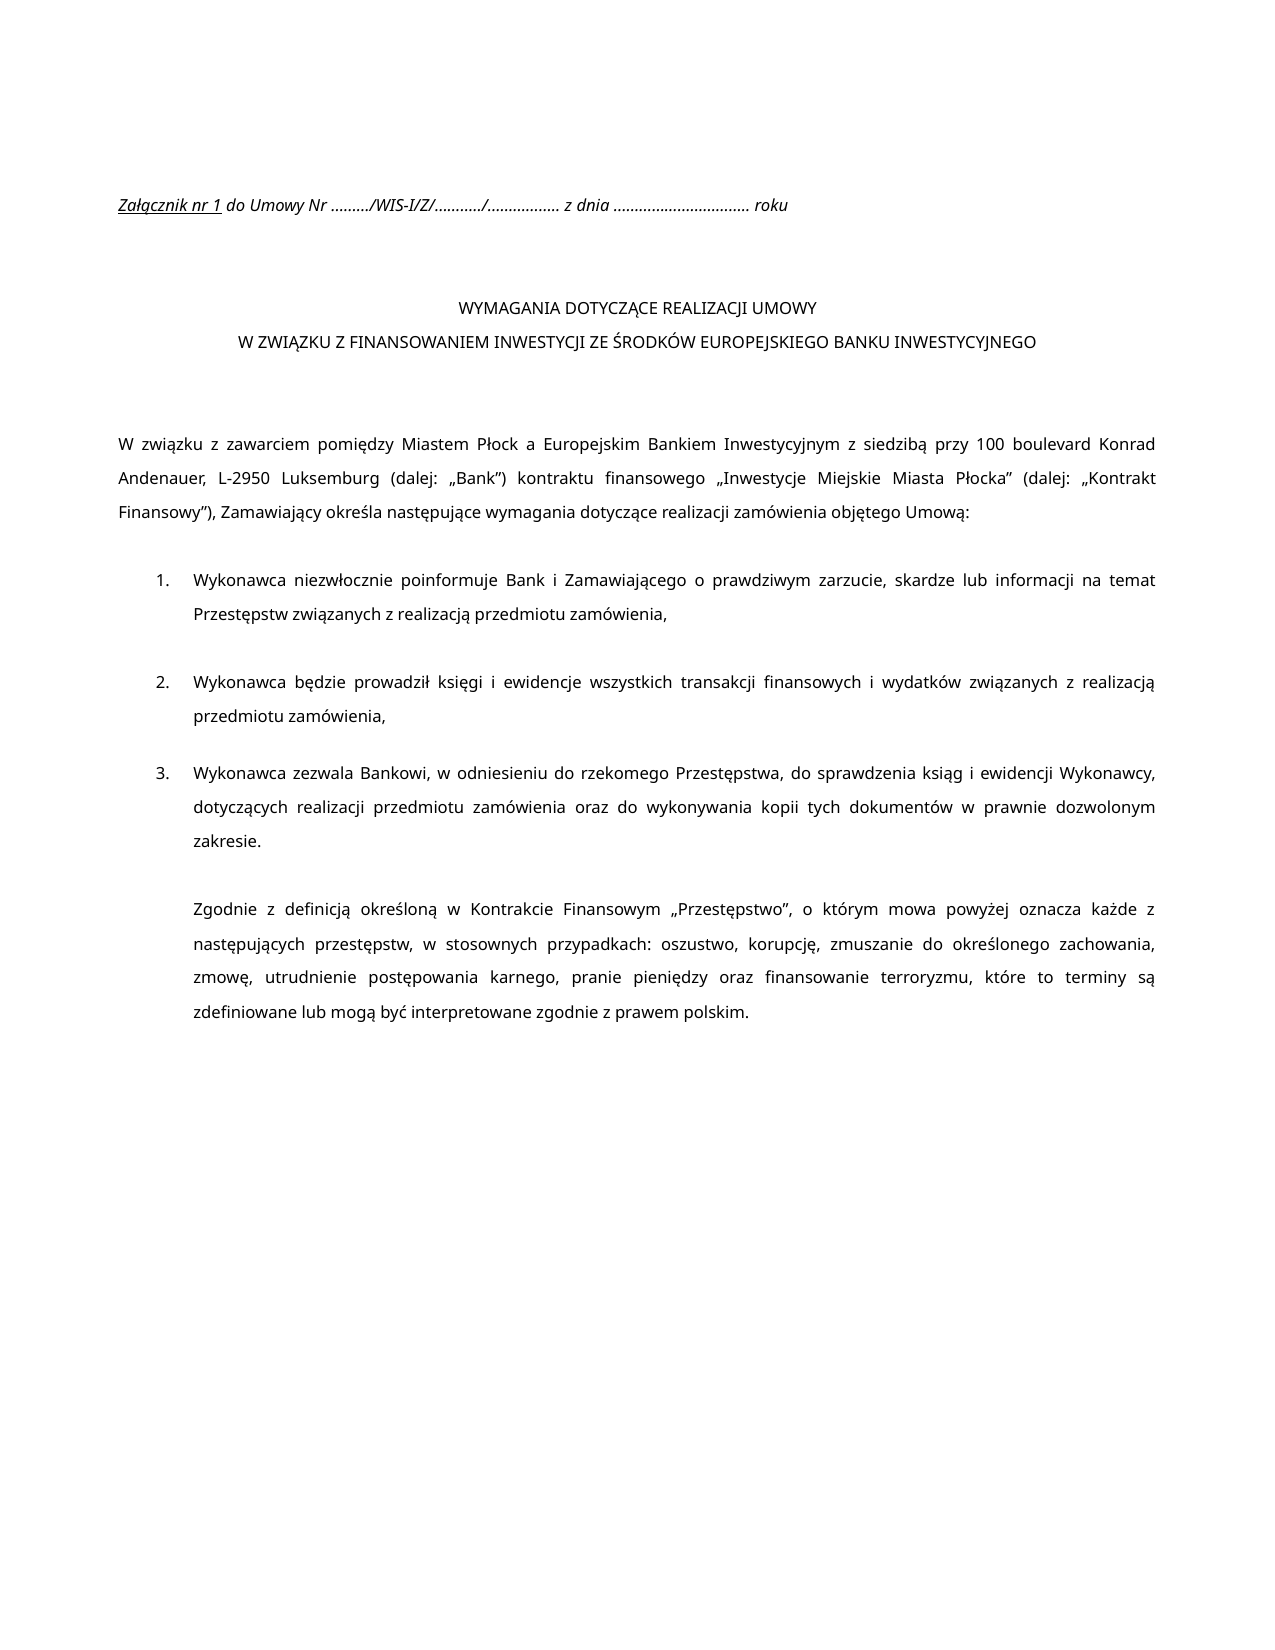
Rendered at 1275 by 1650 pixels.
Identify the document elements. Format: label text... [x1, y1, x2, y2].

text Załącznik nr 1 do Umowy Nr ………/WIS-I/Z/………../…………….. z dnia ………………………….. roku [118, 194, 1157, 217]
text WYMAGANIA DOTYCZĄCE REALIZACJI UMOWY [118, 296, 1157, 319]
text W ZWIĄZKU Z FINANSOWANIEM INWESTYCJI ZE ŚRODKÓW EUROPEJSKIEGO BANKU INWESTYCYJNEGO [118, 330, 1157, 353]
text Zgodnie z definicją określoną w Kontrakcie Finansowym „Przestępstwo”, o którym mowa powyżej oznacza każde z następujących przestępstw, w stosownych przypadkach: oszustwo, korupcję, zmuszanie do określonego zachowania, zmowę, utrudnienie postępowania karnego, pranie pieniędzy oraz finansowanie terroryzmu, które to terminy są zdefiniowane lub mogą być interpretowane zgodnie z prawem polskim. [193, 898, 1157, 1023]
list Wykonawca będzie prowadził księgi i ewidencje wszystkich transakcji finansowych i wydatków związanych z realizacją przedmiotu zamówienia, [156, 671, 1157, 728]
list Wykonawca niezwłocznie poinformuje Bank i Zamawiającego o prawdziwym zarzucie, skardze lub informacji na temat Przestępstw związanych z realizacją przedmiotu zamówienia, [156, 569, 1157, 626]
text W związku z zawarciem pomiędzy Miastem Płock a Europejskim Bankiem Inwestycyjnym z siedzibą przy 100 boulevard Konrad Andenauer, L-2950 Luksemburg (dalej: „Bank”) kontraktu finansowego „Inwestycje Miejskie Miasta Płocka” (dalej: „Kontrakt Finansowy”), Zamawiający określa następujące wymagania dotyczące realizacji zamówienia objętego Umową: [118, 432, 1157, 523]
list Wykonawca zezwala Bankowi, w odniesieniu do rzekomego Przestępstwa, do sprawdzenia ksiąg i ewidencji Wykonawcy, dotyczących realizacji przedmiotu zamówienia oraz do wykonywania kopii tych dokumentów w prawnie dozwolonym zakresie. [156, 762, 1157, 853]
